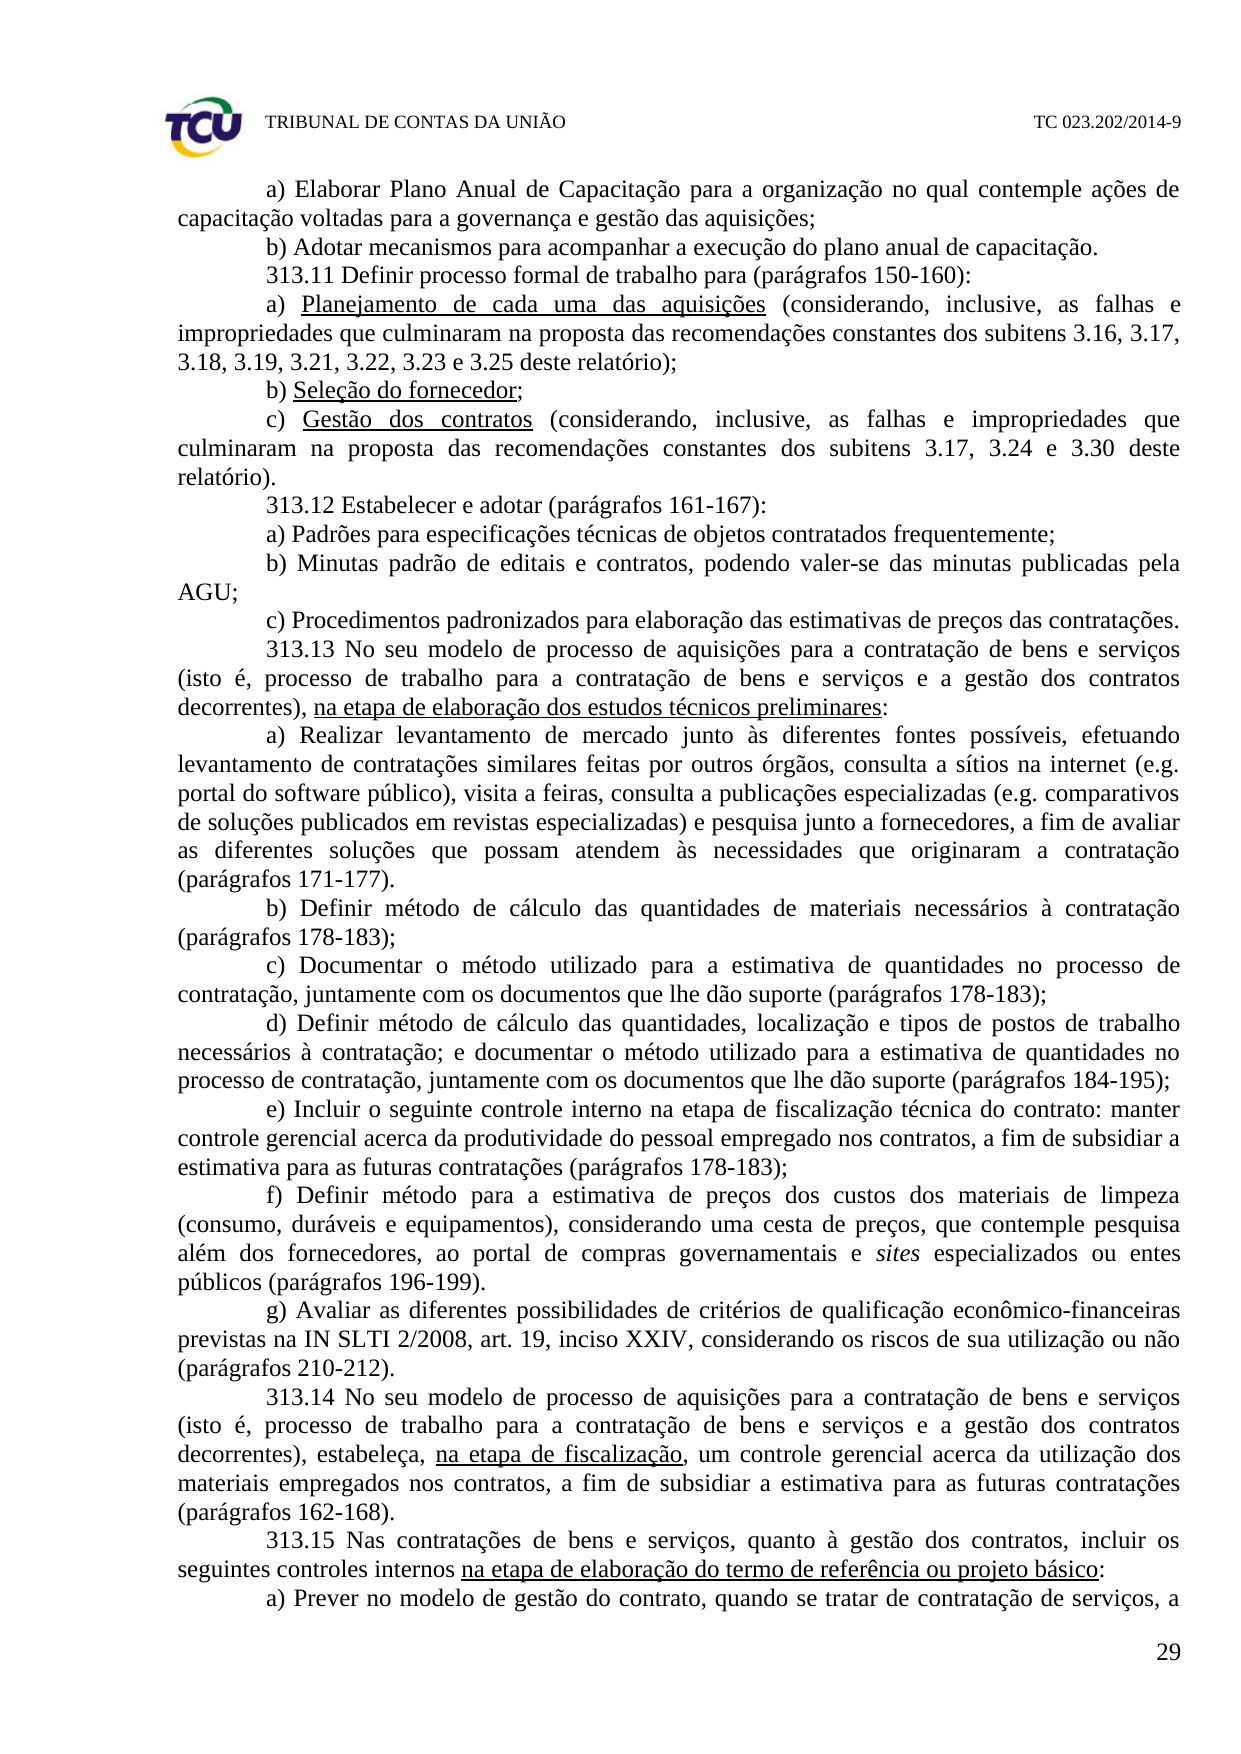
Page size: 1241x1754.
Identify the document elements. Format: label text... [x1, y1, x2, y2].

text b) Adotar mecanismos para acompanhar a execução do plano anual de capacitação. [177, 232, 1181, 260]
text c) Documentar o método utilizado para a estimativa de quantidades no processo de contratação, juntamente com os documentos que lhe dão suporte (parágrafos 178-183); [177, 950, 1181, 1008]
text 313.13 No seu modelo de processo de aquisições para a contratação de bens e serviços (isto é, processo de trabalho para a contratação de bens e serviços e a gestão dos contratos decorrentes), na etapa de elaboração dos estudos técnicos preliminares: [177, 634, 1181, 720]
text d) Definir método de cálculo das quantidades, localização e tipos de postos de trabalho necessários à contratação; e documentar o método utilizado para a estimativa de quantidades no processo de contratação, juntamente com os documentos que lhe dão suporte (parágrafos 184-195); [177, 1008, 1181, 1094]
text b) Seleção do fornecedor; [177, 375, 1181, 404]
text g) Avaliar as diferentes possibilidades de critérios de qualificação econômico-financeiras previstas na IN SLTI 2/2008, art. 19, inciso XXIV, considerando os riscos de sua utilização ou não (parágrafos 210-212). [177, 1295, 1181, 1382]
text 313.11 Definir processo formal de trabalho para (parágrafos 150-160): [177, 260, 1181, 289]
text a) Elaborar Plano Anual de Capacitação para a organização no qual contemple ações de capacitação voltadas para a governança e gestão das aquisições; [177, 174, 1181, 232]
text c) Gestão dos contratos (considerando, inclusive, as falhas e impropriedades que culminaram na proposta das recomendações constantes dos subitens 3.17, 3.24 e 3.30 deste relatório). [177, 404, 1181, 490]
text e) Incluir o seguinte controle interno na etapa de fiscalização técnica do contrato: manter controle gerencial acerca da produtividade do pessoal empregado nos contratos, a fim de subsidiar a estimativa para as futuras contratações (parágrafos 178-183); [177, 1094, 1181, 1180]
text a) Prever no modelo de gestão do contrato, quando se tratar de contratação de serviços, a [177, 1583, 1181, 1612]
text 313.14 No seu modelo de processo de aquisições para a contratação de bens e serviços (isto é, processo de trabalho para a contratação de bens e serviços e a gestão dos contratos decorrentes), estabeleça, na etapa de fiscalização, um controle gerencial acerca da utilização dos materiais empregados nos contratos, a fim de subsidiar a estimativa para as futuras contratações (parágrafos 162-168). [177, 1382, 1181, 1525]
text c) Procedimentos padronizados para elaboração das estimativas de preços das contratações. [177, 605, 1181, 634]
text b) Minutas padrão de editais e contratos, podendo valer-se das minutas publicadas pela AGU; [177, 548, 1181, 605]
text 313.12 Estabelecer e adotar (parágrafos 161-167): [177, 490, 1181, 519]
text f) Definir método para a estimativa de preços dos custos dos materiais de limpeza (consumo, duráveis e equipamentos), considerando uma cesta de preços, que contemple pesquisa além dos fornecedores, ao portal de compras governamentais e sites especializados ou entes públicos (parágrafos 196-199). [177, 1180, 1181, 1295]
text 313.15 Nas contratações de bens e serviços, quanto à gestão dos contratos, incluir os seguintes controles internos na etapa de elaboração do termo de referência ou projeto básico: [177, 1525, 1181, 1583]
text a) Padrões para especificações técnicas de objetos contratados frequentemente; [177, 519, 1181, 548]
text b) Definir método de cálculo das quantidades de materiais necessários à contratação (parágrafos 178-183); [177, 893, 1181, 950]
text a) Planejamento de cada uma das aquisições (considerando, inclusive, as falhas e impropriedades que culminaram na proposta das recomendações constantes dos subitens 3.16, 3.17, 3.18, 3.19, 3.21, 3.22, 3.23 e 3.25 deste relatório); [177, 289, 1181, 375]
text a) Realizar levantamento de mercado junto às diferentes fontes possíveis, efetuando levantamento de contratações similares feitas por outros órgãos, consulta a sítios na internet (e.g. portal do software público), visita a feiras, consulta a publicações especializadas (e.g. comparativos de soluções publicados em revistas especializadas) e pesquisa junto a fornecedores, a fim de avaliar as diferentes soluções que possam atendem às necessidades que originaram a contratação (parágrafos 171-177). [177, 720, 1181, 893]
